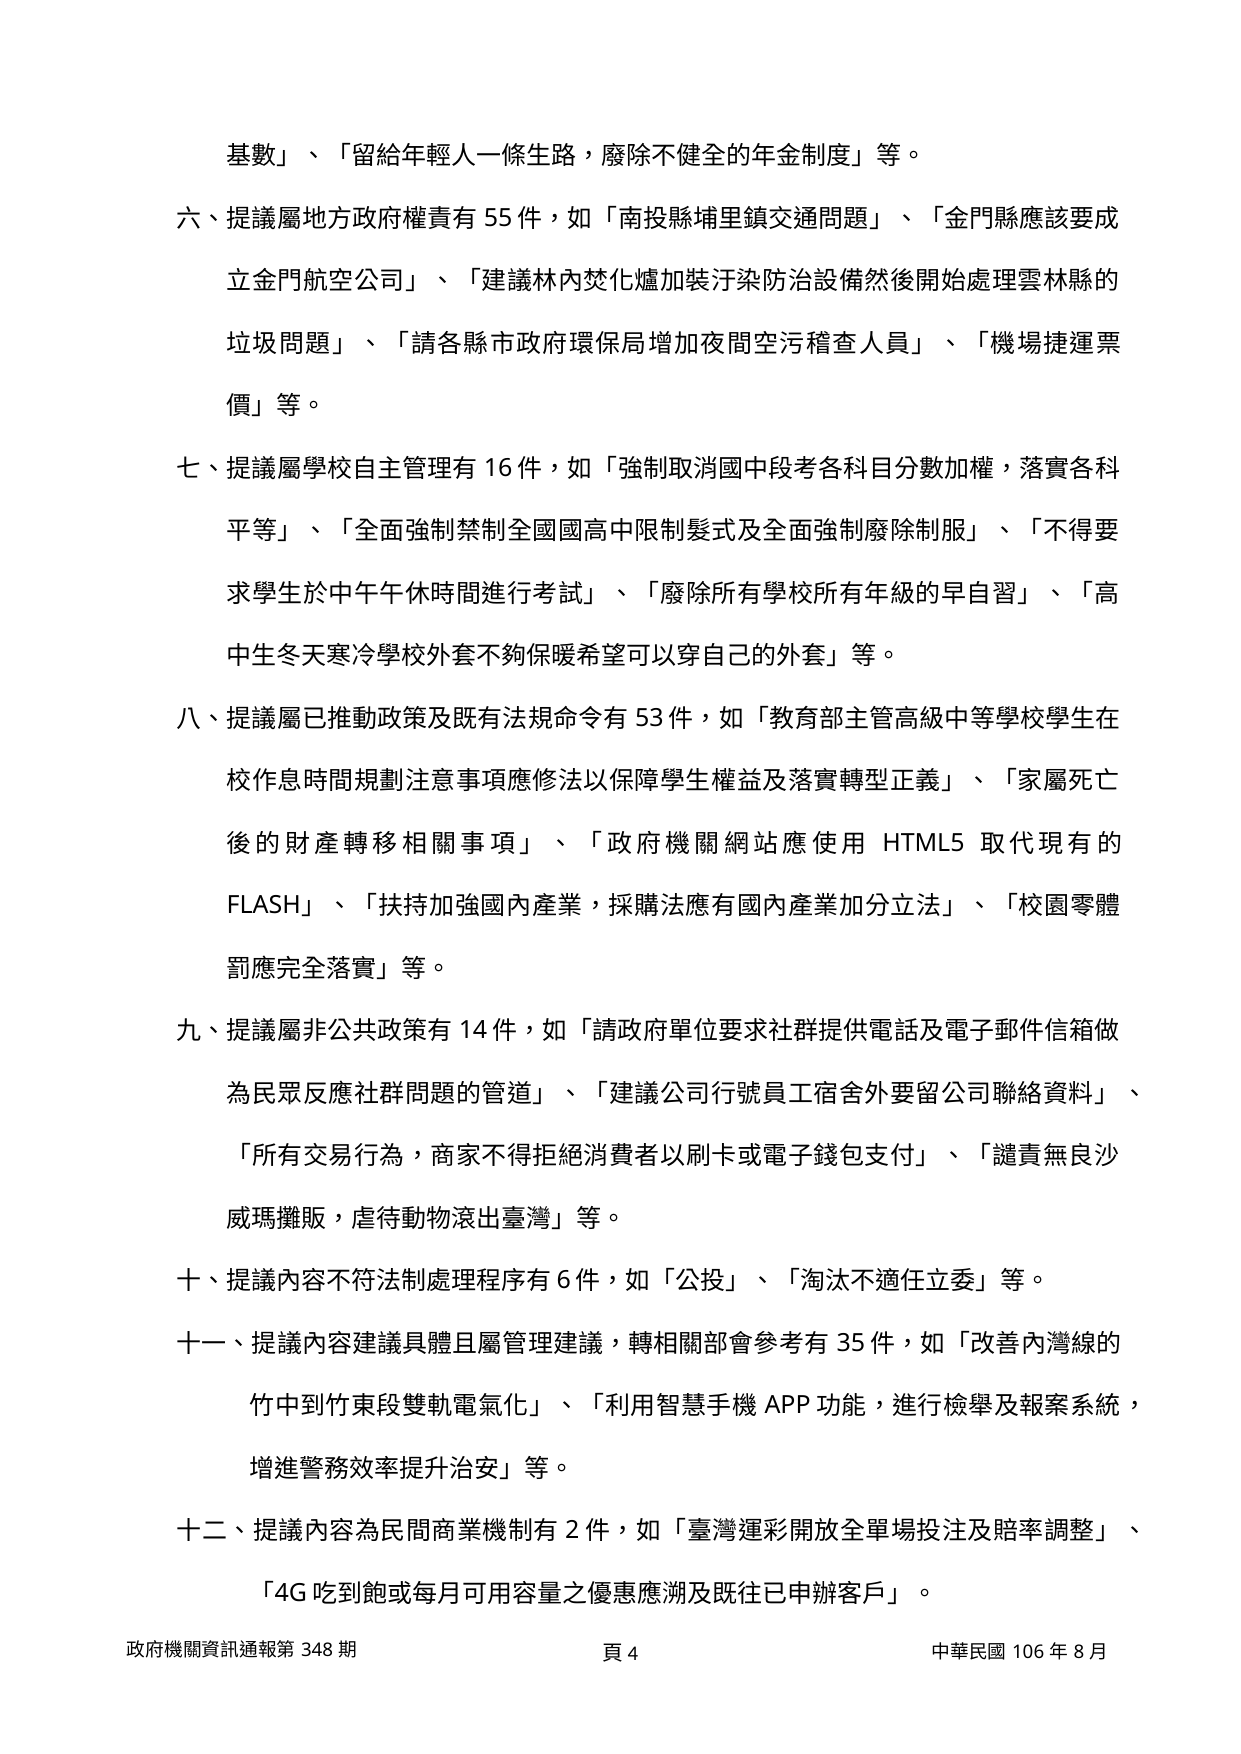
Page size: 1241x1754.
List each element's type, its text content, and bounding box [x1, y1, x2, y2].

text 六、提議屬地方政府權責有55件，如「南投縣埔里鎮交通問題」、「金門縣應該要成立金門航空公司」、「建議林內焚化爐加裝汙染防治設備然後開始處理雲林縣的垃圾問題」、「請各縣市政府環保局增加夜間空污稽查人員」、「機場捷運票價」等。 [176, 175, 1122, 425]
text 基數」、「留給年輕人一條生路，廢除不健全的年金制度」等。 [176, 112, 1122, 175]
text 十、提議內容不符法制處理程序有6件，如「公投」、「淘汰不適任立委」等。 [176, 1237, 1122, 1300]
text 十一、提議內容建議具體且屬管理建議，轉相關部會參考有35件，如「改善內灣線的竹中到竹東段雙軌電氣化」、「利用智慧手機APP功能，進行檢舉及報案系統，增進警務效率提升治安」等。 [176, 1300, 1122, 1487]
text 七、提議屬學校自主管理有16件，如「強制取消國中段考各科目分數加權，落實各科平等」、「全面強制禁制全國國高中限制髮式及全面強制廢除制服」、「不得要求學生於中午午休時間進行考試」、「廢除所有學校所有年級的早自習」、「高中生冬天寒冷學校外套不夠保暖希望可以穿自己的外套」等。 [176, 425, 1122, 675]
text 十二、提議內容為民間商業機制有2件，如「臺灣運彩開放全單場投注及賠率調整」、「4G吃到飽或每月可用容量之優惠應溯及既往已申辦客戶」。 [176, 1487, 1122, 1612]
text 九、提議屬非公共政策有14件，如「請政府單位要求社群提供電話及電子郵件信箱做為民眾反應社群問題的管道」、「建議公司行號員工宿舍外要留公司聯絡資料」、「所有交易行為，商家不得拒絕消費者以刷卡或電子錢包支付」、「譴責無良沙威瑪攤販，虐待動物滾出臺灣」等。 [176, 987, 1122, 1237]
text 八、提議屬已推動政策及既有法規命令有53件，如「教育部主管高級中等學校學生在校作息時間規劃注意事項應修法以保障學生權益及落實轉型正義」、「家屬死亡後的財產轉移相關事項」、「政府機關網站應使用 HTML5 取代現有的 FLASH」、「扶持加強國內產業，採購法應有國內產業加分立法」、「校園零體罰應完全落實」等。 [176, 675, 1122, 987]
